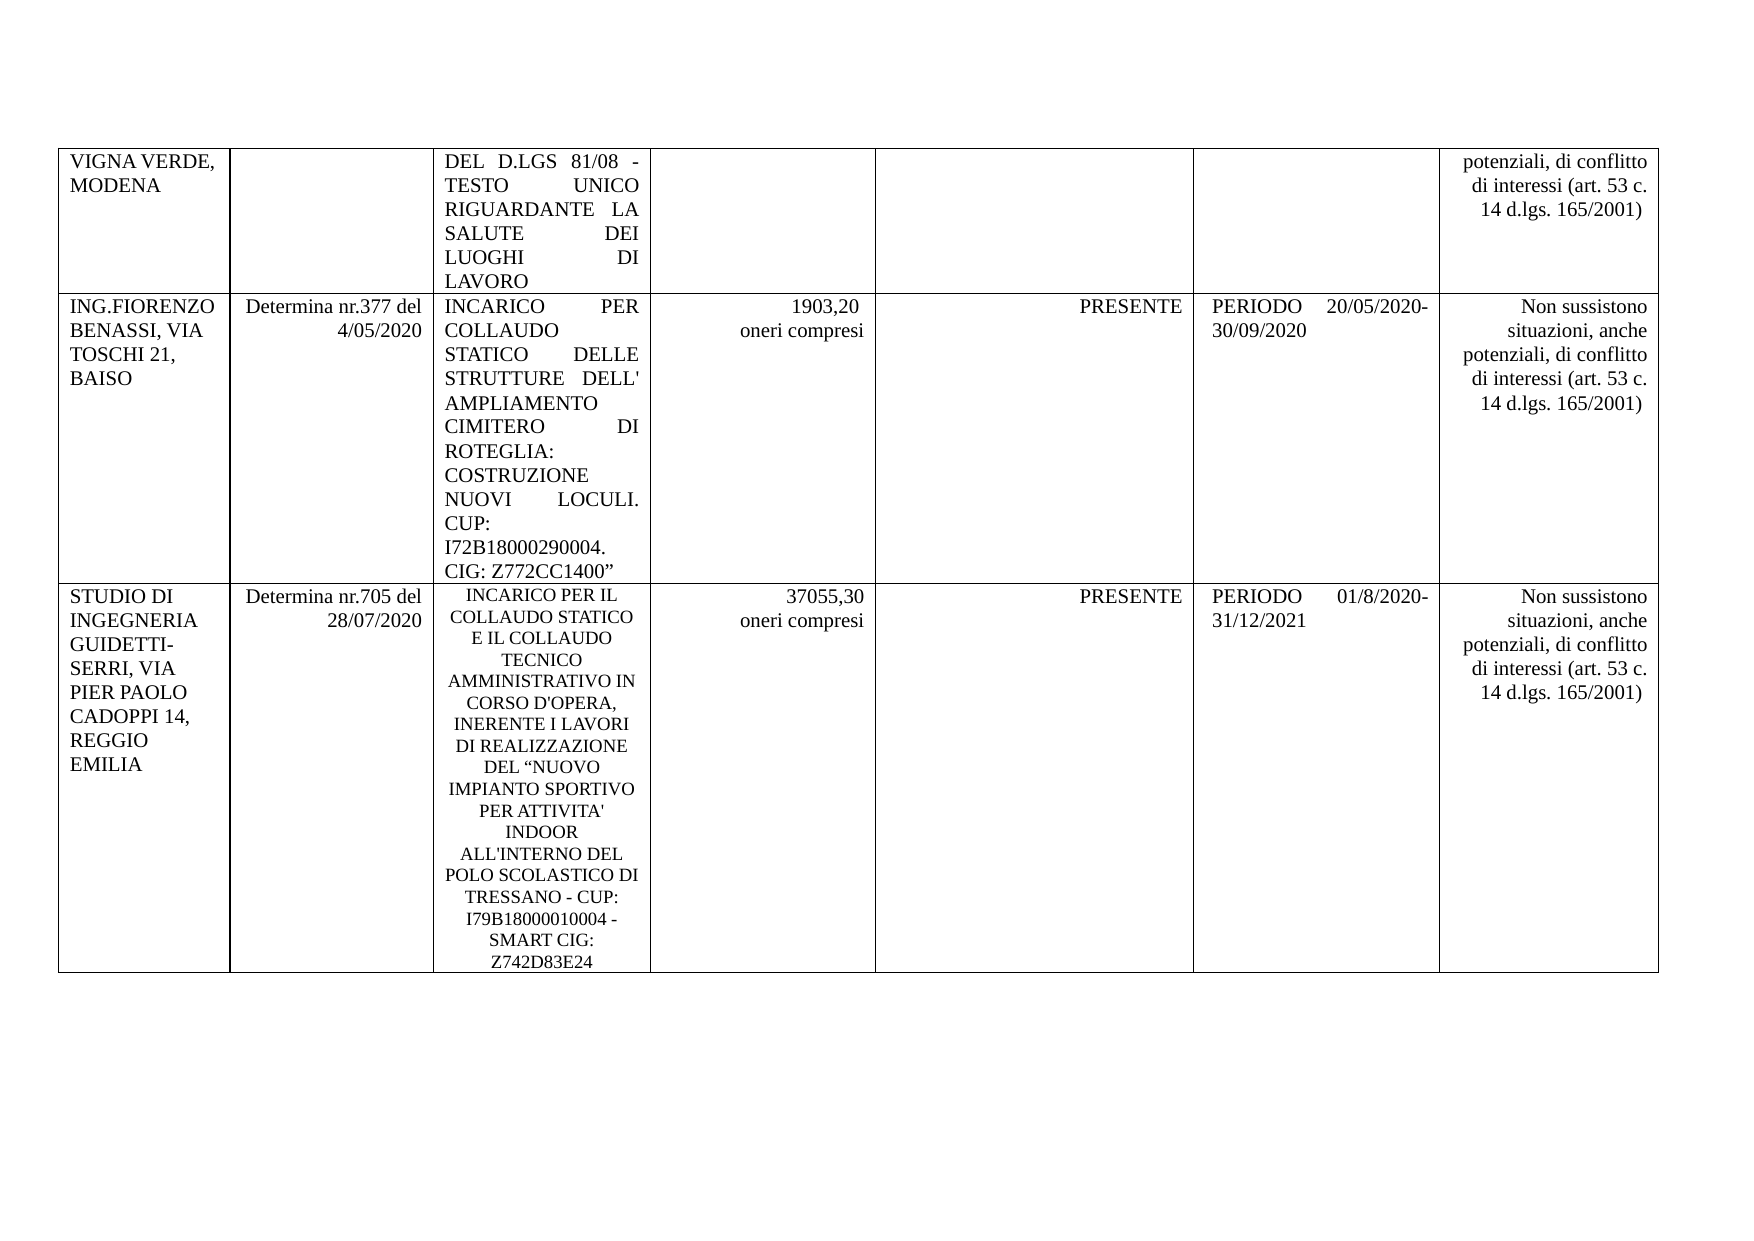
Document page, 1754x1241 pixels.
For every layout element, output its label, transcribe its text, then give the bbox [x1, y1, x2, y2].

table_cell INCARICO PER COLLAUDO STATICO DELLE STRUTTURE DELL' AMPLIAMENTO CIMITERO DI ROTEGLIA: COSTRUZIONE NUOVI LOCULI. CUP: I72B18000290004. CIG: Z772CC1400” [434, 294, 650, 583]
table_cell [651, 149, 875, 293]
table_cell Non sussistono situazioni, anche potenziali, di conflitto di interessi (art. 53 c. 14 d.lgs. 165/2001) [1440, 584, 1658, 972]
table_cell Non sussistono situazioni, anche potenziali, di conflitto di interessi (art. 53 c. 14 d.lgs. 165/2001) [1440, 294, 1658, 583]
table_cell ING.FIORENZO BENASSI, VIA TOSCHI 21, BAISO [59, 294, 229, 583]
table_cell [231, 149, 433, 293]
table_cell PRESENTE [876, 294, 1193, 583]
table_cell potenziali, di conflitto di interessi (art. 53 c. 14 d.lgs. 165/2001) [1440, 149, 1658, 293]
table_cell PERIODO 01/8/2020-31/12/2021 [1194, 584, 1439, 972]
table_cell Determina nr.377 del 4/05/2020 [231, 294, 433, 583]
table_cell 1903,20 oneri compresi [651, 294, 875, 583]
table_cell VIGNA VERDE, MODENA [59, 149, 229, 293]
table_cell 37055,30 oneri compresi [651, 584, 875, 972]
table_cell STUDIO DI INGEGNERIA GUIDETTI-SERRI, VIA PIER PAOLO CADOPPI 14, REGGIO EMILIA [59, 584, 229, 972]
table_cell [876, 149, 1193, 293]
table_cell INCARICO PER IL COLLAUDO STATICO E IL COLLAUDO TECNICO AMMINISTRATIVO IN CORSO D'OPERA, INERENTE I LAVORI DI REALIZZAZIONE DEL “NUOVO IMPIANTO SPORTIVO PER ATTIVITA' INDOOR ALL'INTERNO DEL POLO SCOLASTICO DI TRESSANO - CUP: I79B18000010004 - SMART CIG: Z742D83E24 [434, 584, 650, 972]
table_cell PRESENTE [876, 584, 1193, 972]
table_cell DEL D.LGS 81/08 -TESTO UNICO RIGUARDANTE LA SALUTE DEI LUOGHI DI LAVORO [434, 149, 650, 293]
table_cell Determina nr.705 del 28/07/2020 [231, 584, 433, 972]
table_cell [1194, 149, 1439, 293]
table_cell PERIODO 20/05/2020-30/09/2020 [1194, 294, 1439, 583]
